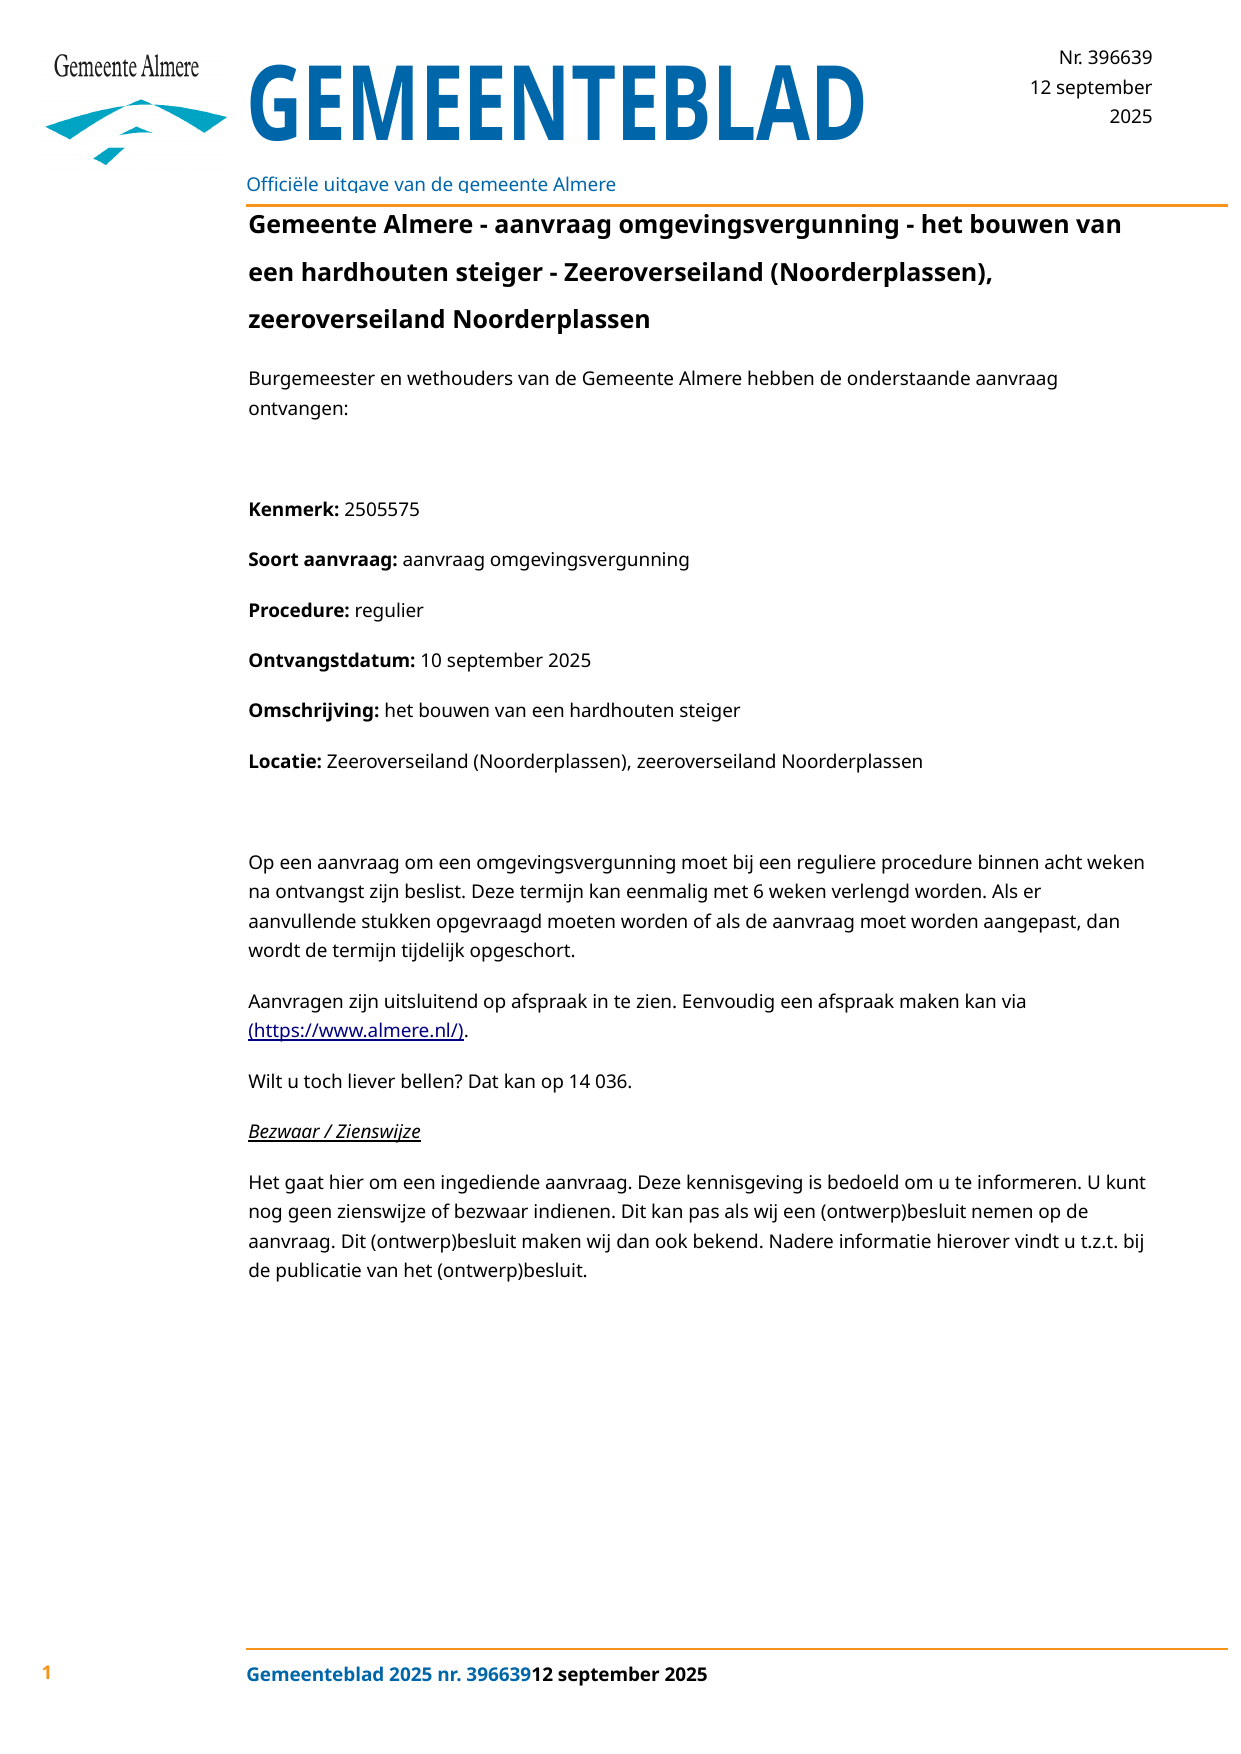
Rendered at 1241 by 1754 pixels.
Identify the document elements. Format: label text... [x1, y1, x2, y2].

text Procedure: regulier [248, 597, 1152, 622]
text Omschrijving: het bouwen van een hardhouten steiger [248, 698, 1152, 723]
picture [41, 47, 231, 172]
text Kenmerk: 2505575 [248, 496, 1152, 522]
text Bezwaar / Zienswijze [248, 1118, 1152, 1144]
text Locatie: Zeeroverseiland (Noorderplassen), zeeroverseiland Noorderplassen [248, 748, 1152, 774]
text Ontvangstdatum: 10 september 2025 [248, 647, 1152, 673]
text Het gaat hier om een ingediende aanvraag. Deze kennisgeving is bedoeld om u te informeren. U kunt nog geen zienswijze of bezwaar indienen. Dit kan pas als wij een (ontwerp)besluit nemen op de aanvraag. Dit (ontwerp)besluit maken wij dan ook bekend. Nadere informatie hierover vindt u t.z.t. bij de publicatie van het (ontwerp)besluit. [248, 1169, 1152, 1283]
text Aanvragen zijn uitsluitend op afspraak in te zien. Eenvoudig een afspraak maken kan via (https://www.almere.nl/). [248, 988, 1152, 1043]
text Soort aanvraag: aanvraag omgevingsvergunning [248, 546, 1152, 572]
text Wilt u toch liever bellen? Dat kan op 14 036. [248, 1068, 1152, 1094]
text Burgemeester en wethouders van de Gemeente Almere hebben de onderstaande aanvraag ontvangen: [248, 366, 1152, 421]
text Gemeente Almere - aanvraag omgevingsvergunning - het bouwen van een hardhouten steiger - Zeeroverseiland (Noorderplassen), zeeroverseiland Noorderplassen [248, 207, 1152, 336]
text Op een aanvraag om een omgevingsvergunning moet bij een reguliere procedure binnen acht weken na ontvangst zijn beslist. Deze termijn kan eenmalig met 6 weken verlengd worden. Als er aanvullende stukken opgevraagd moeten worden of als de aanvraag moet worden aangepast, dan wordt de termijn tijdelijk opgeschort. [248, 849, 1152, 963]
